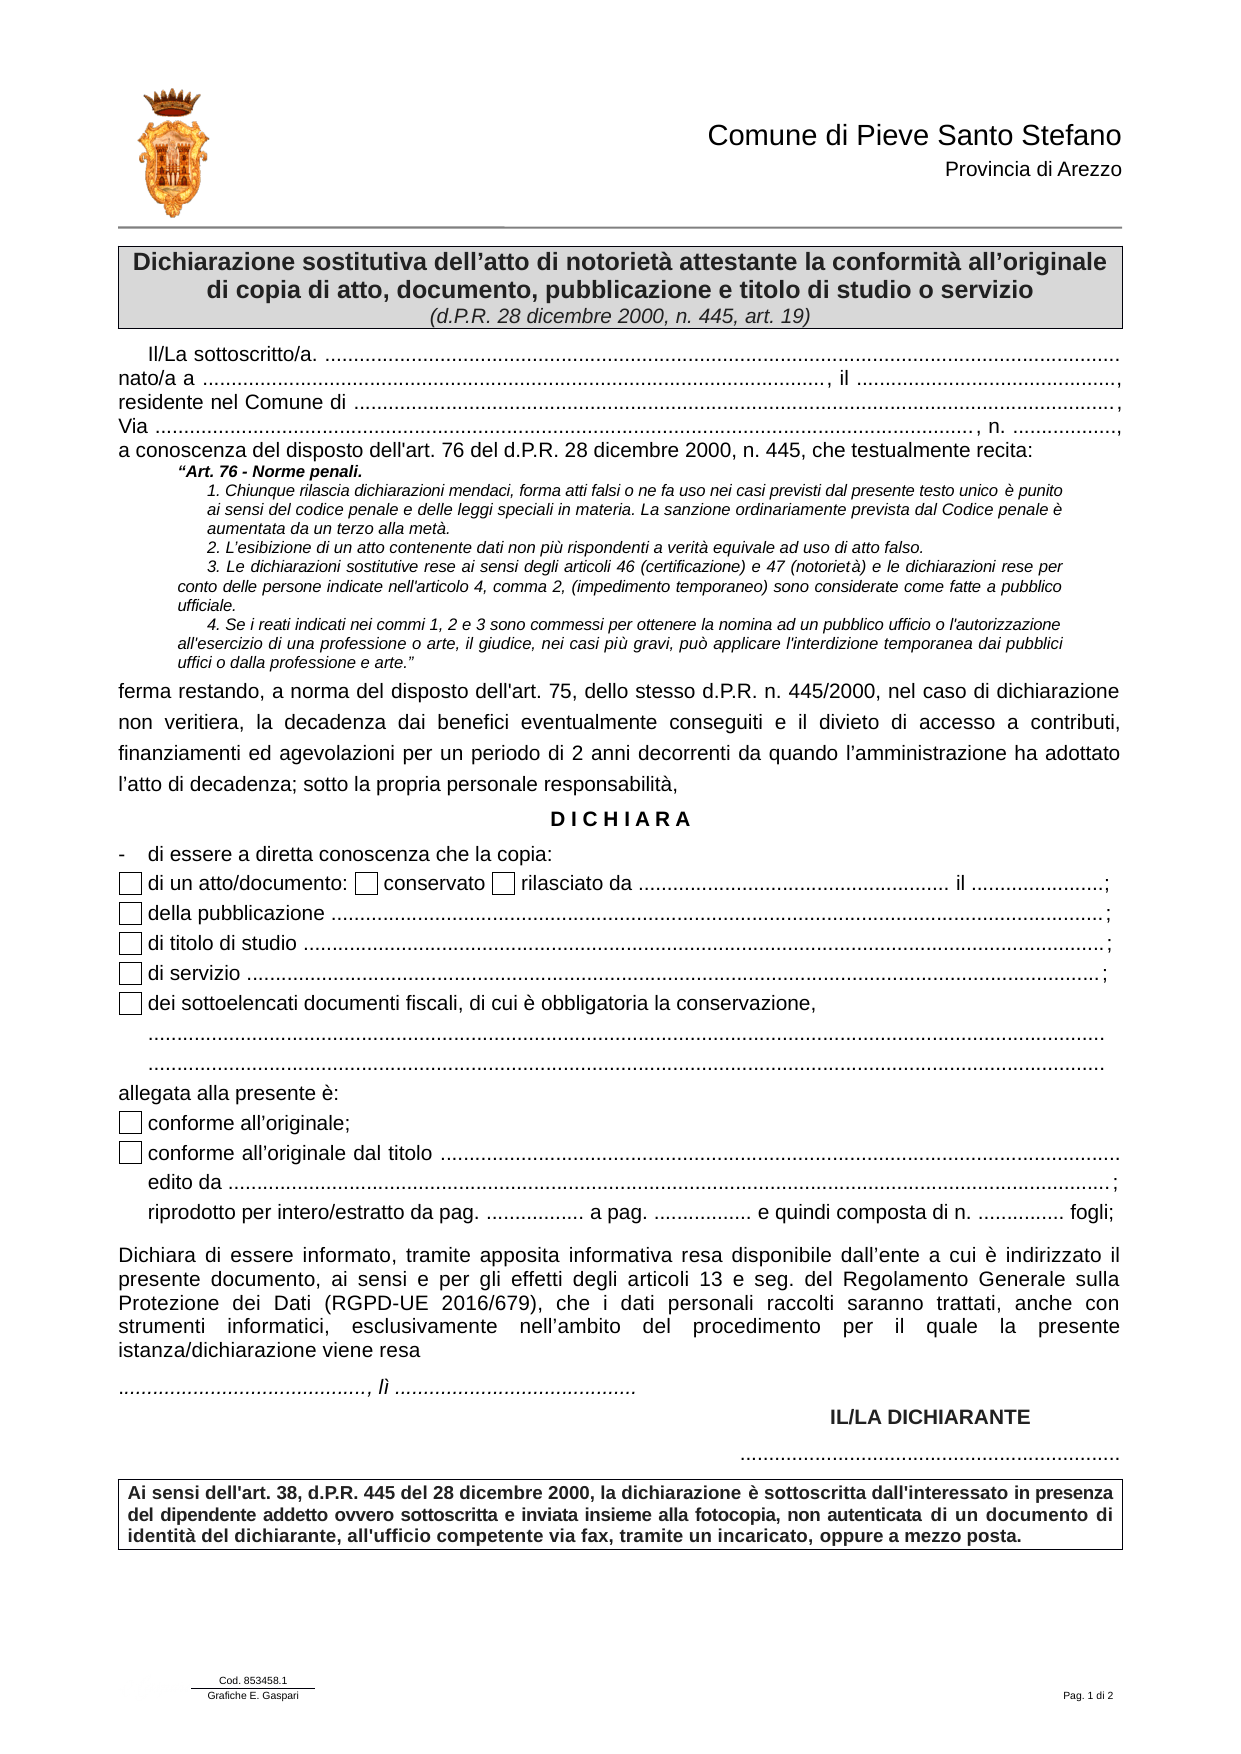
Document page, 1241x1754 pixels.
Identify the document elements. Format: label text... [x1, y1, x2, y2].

text ferma restando, a norma del disposto dell'art. 75, dello stesso d.P.R. n. 445/2000, nel caso di dichiarazione non veritiera, la decadenza dai benefici eventualmente conseguiti e il divieto di accesso a contributi, finanziamenti ed agevolazioni per un periodo di 2 anni decorrenti da quando l’amministrazione ha adottato l’atto di decadenza; sotto la propria personale responsabilità, [118, 678, 1122, 796]
text Comune di Pieve Santo Stefano [224, 118, 1122, 152]
text ..........................................., lì .......................................... [118, 1375, 1122, 1399]
text della pubblicazione ......................................................................................................................................; [118, 901, 1122, 925]
text di un atto/documento: conservato rilasciato da ...................................................... il .......................; [118, 871, 1122, 895]
table_header Dichiarazione sostitutiva dell’atto di notorietà attestante la conformità all’originale di copia di atto, documento, pubblicazione e titolo di studio o servizio (d.P.R. 28 dicembre 2000, n. 445, art. 19) [119, 247, 1122, 328]
text 2. L’esibizione di un atto contenente dati non più rispondenti a verità equivale ad uso di atto falso. [177, 538, 1063, 557]
text Dichiara di essere informato, tramite apposita informativa resa disponibile dall’ente a cui è indirizzato il presente documento, ai sensi e per gli effetti degli articoli 13 e seg. del Regolamento Generale sulla Protezione dei Dati (RGPD-UE 2016/679), che i dati personali raccolti saranno trattati, anche con strumenti informatici, esclusivamente nell’ambito del procedimento per il quale la presente istanza/dichiarazione viene resa [118, 1242, 1122, 1362]
text di titolo di studio ...........................................................................................................................................; [118, 931, 1122, 955]
text 1. Chiunque rilascia dichiarazioni mendaci, forma atti falsi o ne fa uso nei casi previsti dal presente testo unico è punito ai sensi del codice penale e delle leggi speciali in materia. La sanzione ordinariamente prevista dal Codice penale è aumentata da un terzo alla metà. [207, 481, 1063, 538]
text di servizio ....................................................................................................................................................; [118, 961, 1122, 985]
text 3. Le dichiarazioni sostitutive rese ai sensi degli articoli 46 (certificazione) e 47 (notorietà) e le dichiarazioni rese per conto delle persone indicate nell'articolo 4, comma 2, (impedimento temporaneo) sono considerate come fatte a pubblico ufficiale. [177, 557, 1063, 615]
text D I C H I A R A [118, 807, 1122, 831]
text dei sottoelencati documenti fiscali, di cui è obbligatoria la conservazione, [118, 991, 1122, 1015]
text 4. Se i reati indicati nei commi 1, 2 e 3 sono commessi per ottenere la nomina ad un pubblico ufficio o l'autorizzazione all'esercizio di una professione o arte, il giudice, nei casi più gravi, può applicare l'interdizione temporanea dai pubblici uffici o dalla professione e arte.” [177, 615, 1063, 672]
text - di essere a diretta conoscenza che la copia: [118, 841, 1122, 865]
text ...................................................................................................................................................................... [118, 1051, 1122, 1074]
text Provincia di Arezzo [224, 157, 1122, 181]
table_header Ai sensi dell'art. 38, d.P.R. 445 del 28 dicembre 2000, la dichiarazione è sottoscritta dall'interessato in presenza del dipendente addetto ovvero sottoscritta e inviata insieme alla fotocopia, non autenticata di un documento di identità del dichiarante, all'ufficio competente via fax, tramite un incaricato, oppure a mezzo posta. [119, 1480, 1122, 1549]
text ...................................................................................................................................................................... [118, 1021, 1122, 1045]
text Il/La sottoscritto/a. .......................................................................................................................................... nato/a a ............................................................................................................, il ............................................., residente nel Comune di ...................................................................................................................................., Via .............................................................................................................................................., n. .................., a conoscenza del disposto dell'art. 76 del d.P.R. 28 dicembre 2000, n. 445, che testualmente recita: [118, 342, 1122, 461]
text conforme all’originale; [118, 1110, 1122, 1134]
text allegata alla presente è: [118, 1081, 1122, 1104]
text .................................................................. [738, 1441, 1122, 1464]
picture [122, 87, 224, 219]
text IL/LA DICHIARANTE [738, 1405, 1122, 1429]
text “Art. 76 - Norme penali. [177, 461, 1063, 481]
text riprodotto per intero/estratto da pag. ................. a pag. ................. e quindi composta di n. ............... fogli; [118, 1200, 1122, 1224]
text conforme all’originale dal titolo ...................................................................................................................... edito da .........................................................................................................................................................; [118, 1140, 1122, 1194]
